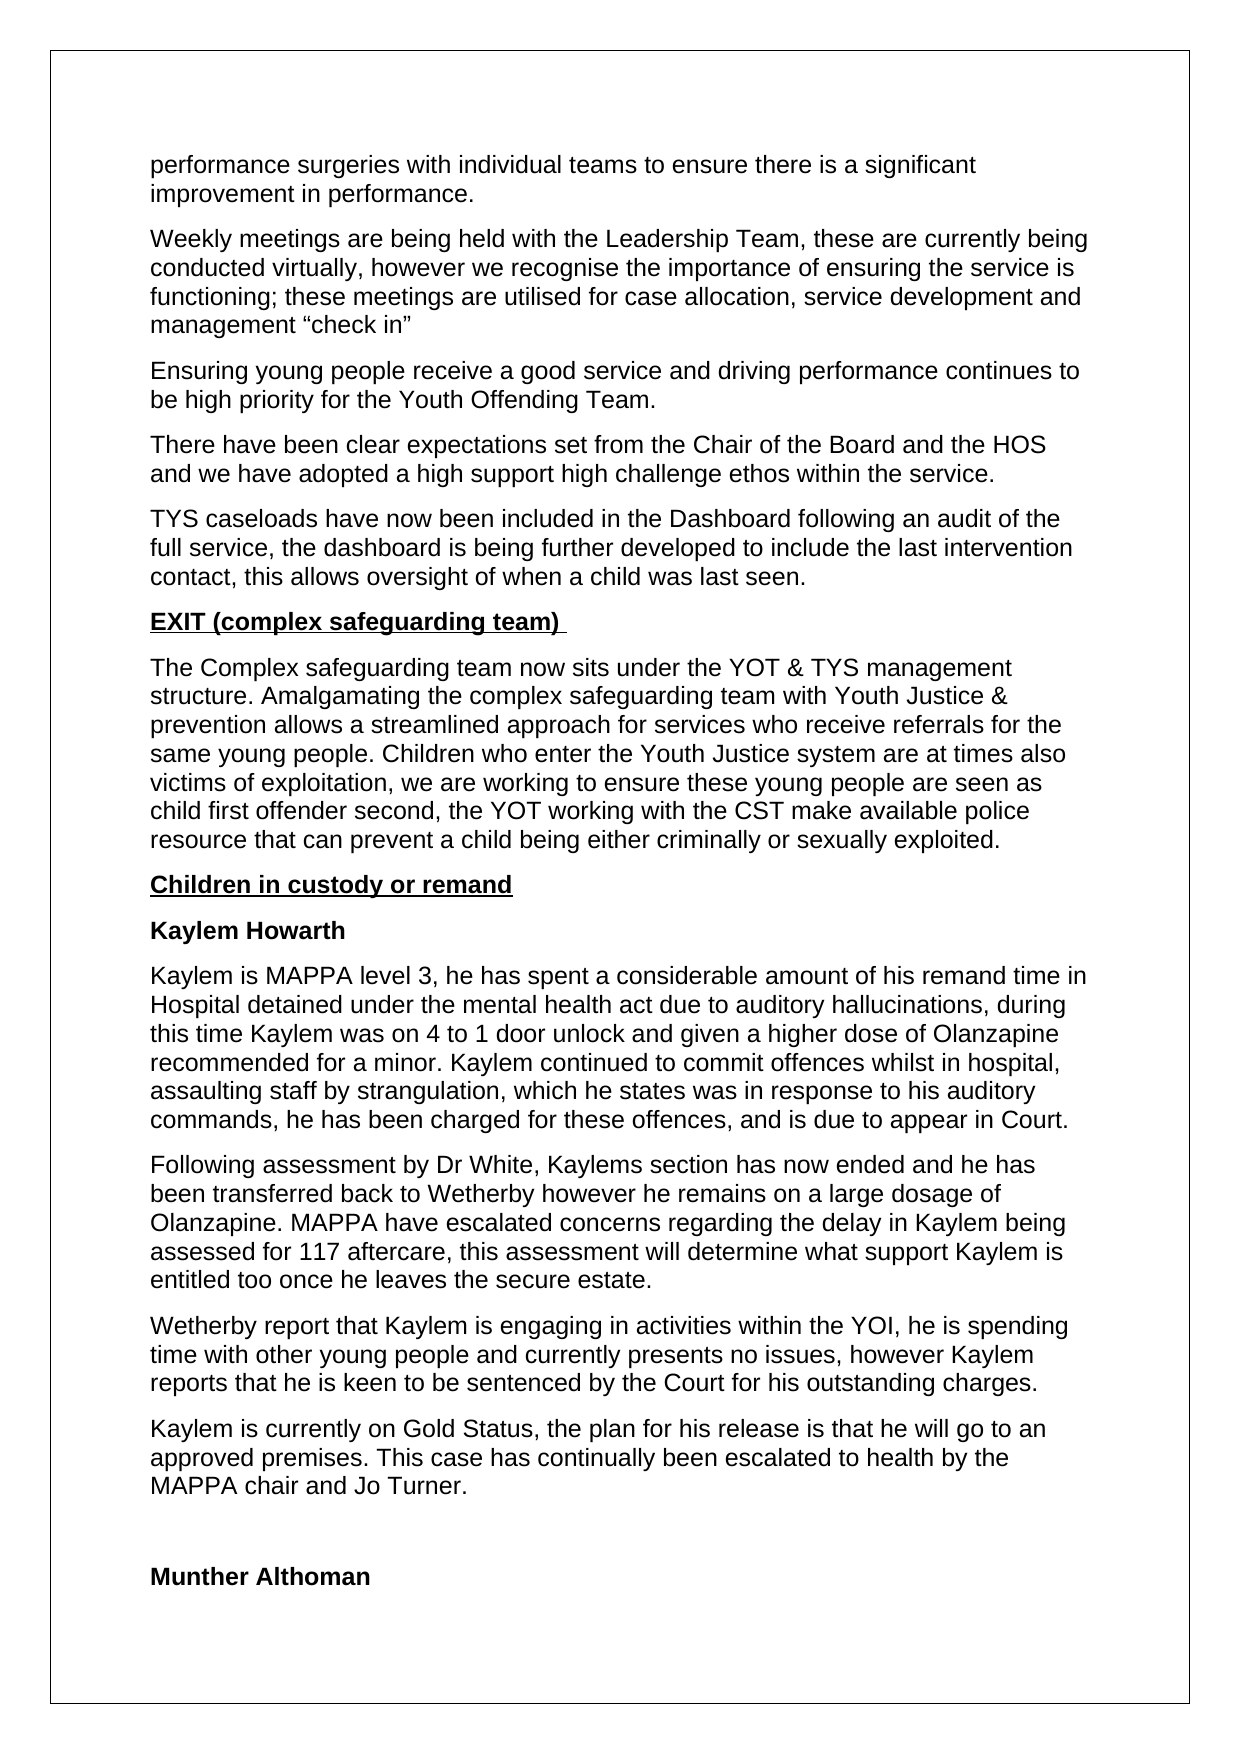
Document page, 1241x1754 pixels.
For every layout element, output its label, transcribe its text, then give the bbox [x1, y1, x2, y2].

text EXIT (complex safeguarding team) [150, 607, 1090, 636]
text Kaylem is MAPPA level 3, he has spent a considerable amount of his remand time in Hospital detained under the mental health act due to auditory hallucinations, during this time Kaylem was on 4 to 1 door unlock and given a higher dose of Olanzapine recommended for a minor. Kaylem continued to commit offences whilst in hospital, assaulting staff by strangulation, which he states was in response to his auditory commands, he has been charged for these offences, and is due to appear in Court. [150, 961, 1090, 1134]
text There have been clear expectations set from the Chair of the Board and the HOS and we have adopted a high support high challenge ethos within the service. [150, 430, 1090, 487]
text Following assessment by Dr White, Kaylems section has now ended and he has been transferred back to Wetherby however he remains on a large dosage of Olanzapine. MAPPA have escalated concerns regarding the delay in Kaylem being assessed for 117 aftercare, this assessment will determine what support Kaylem is entitled too once he leaves the secure estate. [150, 1150, 1090, 1294]
text The Complex safeguarding team now sits under the YOT & TYS management structure. Amalgamating the complex safeguarding team with Youth Justice & prevention allows a streamlined approach for services who receive referrals for the same young people. Children who enter the Youth Justice system are at times also victims of exploitation, we are working to ensure these young people are seen as child first offender second, the YOT working with the CST make available police resource that can prevent a child being either criminally or sexually exploited. [150, 652, 1090, 854]
text Kaylem is currently on Gold Status, the plan for his release is that he will go to an approved premises. This case has continually been escalated to health by the MAPPA chair and Jo Turner. [150, 1414, 1090, 1500]
text performance surgeries with individual teams to ensure there is a significant improvement in performance. [150, 150, 1090, 207]
text Children in custody or remand [150, 870, 1090, 899]
text Weekly meetings are being held with the Leadership Team, these are currently being conducted virtually, however we recognise the importance of ensuring the service is functioning; these meetings are utilised for case allocation, service development and management “check in” [150, 224, 1090, 339]
text Ensuring young people receive a good service and driving performance continues to be high priority for the Youth Offending Team. [150, 356, 1090, 413]
text TYS caseloads have now been included in the Dashboard following an audit of the full service, the dashboard is being further developed to include the last intervention contact, this allows oversight of when a child was last seen. [150, 504, 1090, 590]
text Kaylem Howarth [150, 916, 1090, 944]
text Wetherby report that Kaylem is engaging in activities within the YOI, he is spending time with other young people and currently presents no issues, however Kaylem reports that he is keen to be sentenced by the Court for his outstanding charges. [150, 1311, 1090, 1397]
text Munther Althoman [150, 1562, 1090, 1591]
